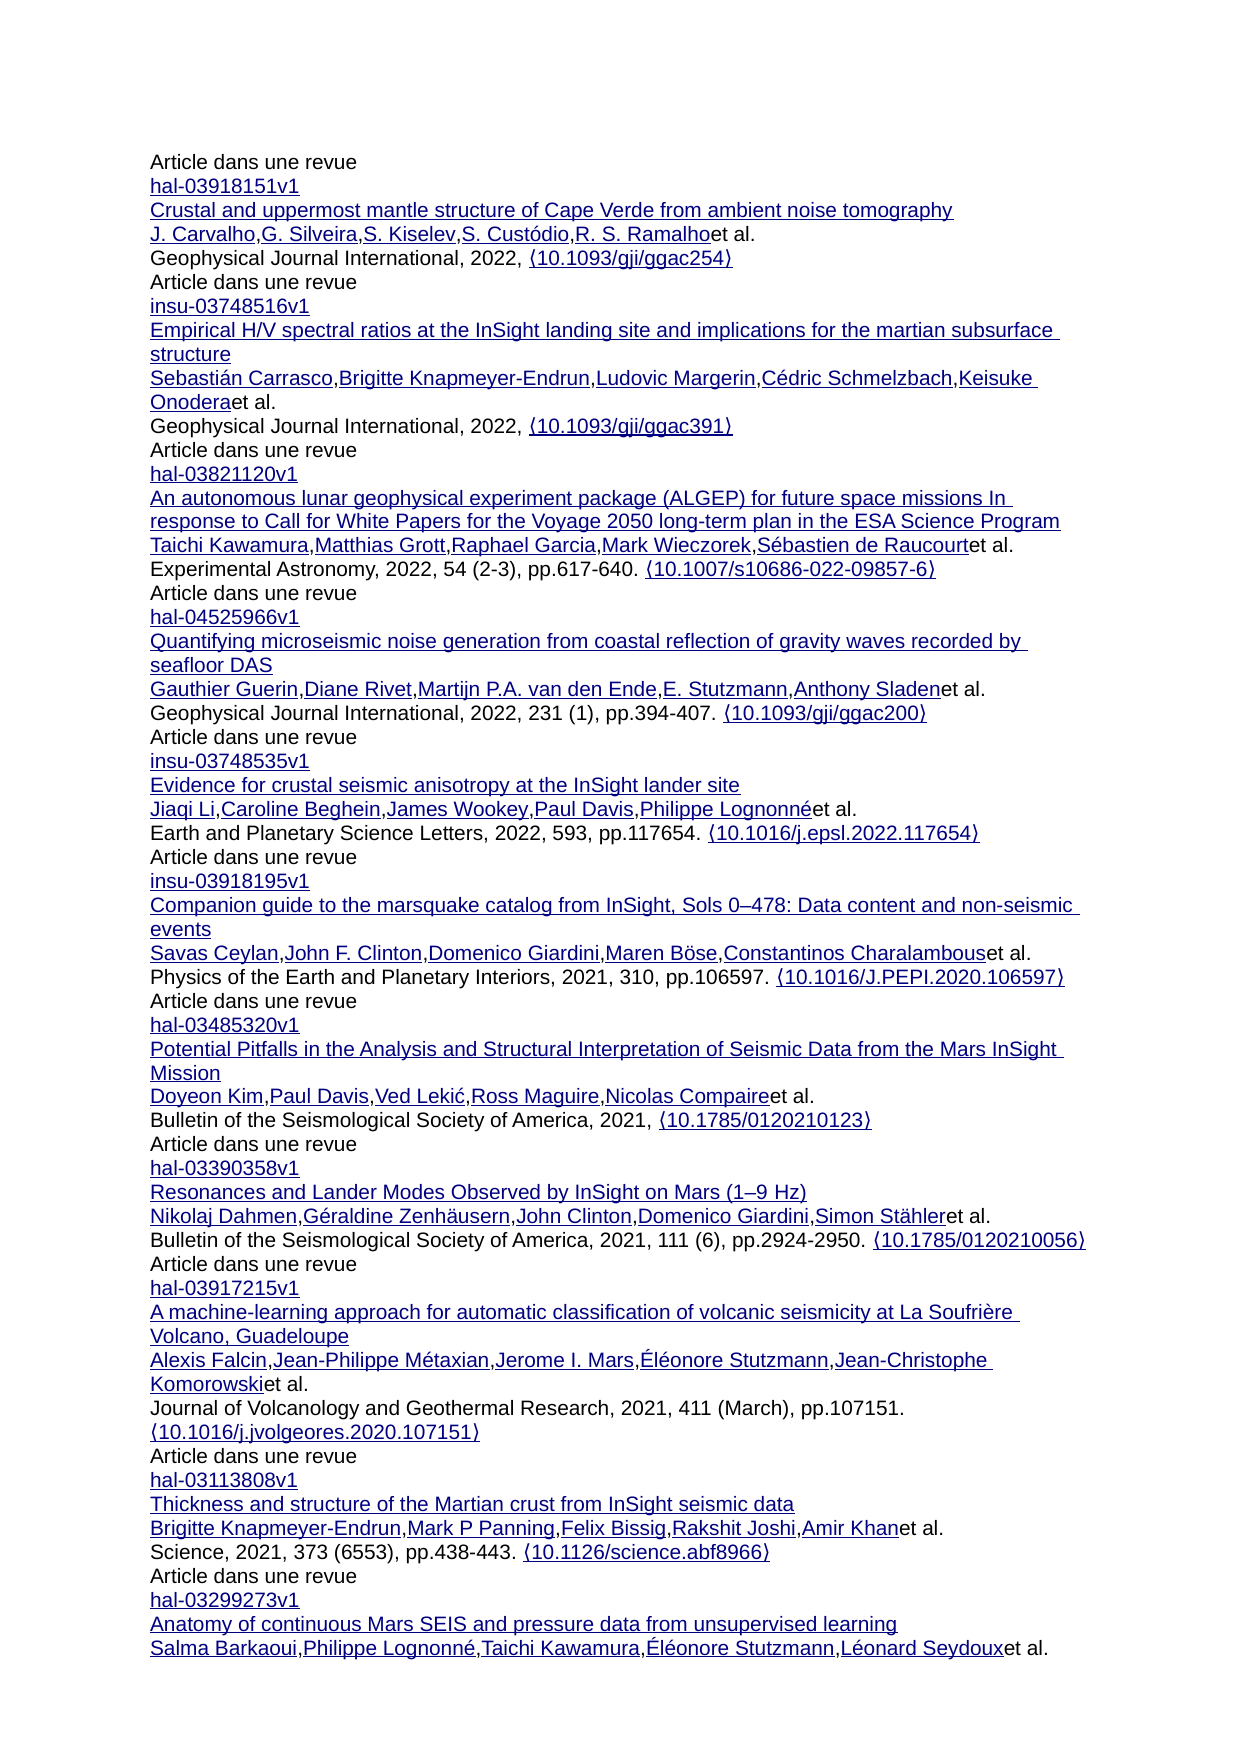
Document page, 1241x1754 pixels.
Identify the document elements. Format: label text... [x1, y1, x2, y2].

table_cell Potential Pitfalls in the Analysis and Structural Interpretation of Seismic Data from the Mars InSight Mission Doyeon Kim,Paul Davis,Ved Lekić,Ross Maguire,Nicolas Compaireet al. Bulletin of the Seismological Society of America, 2021, ⟨10.1785/0120210123⟩ Article dans une revue hal-03390358v1 [150, 1036, 1090, 1180]
table_cell A machine-learning approach for automatic classification of volcanic seismicity at La Soufrière Volcano, Guadeloupe Alexis Falcin,Jean-Philippe Métaxian,Jerome I. Mars,Éléonore Stutzmann,Jean-Christophe Komorowskiet al. Journal of Volcanology and Geothermal Research, 2021, 411 (March), pp.107151. ⟨10.1016/j.jvolgeores.2020.107151⟩ Article dans une revue hal-03113808v1 [150, 1300, 1090, 1492]
table_cell Anatomy of continuous Mars SEIS and pressure data from unsupervised learning Salma Barkaoui,Philippe Lognonné,Taichi Kawamura,Éléonore Stutzmann,Léonard Seydouxet al. [150, 1611, 1090, 1659]
table_cell Empirical H/V spectral ratios at the InSight landing site and implications for the martian subsurface structure Sebastián Carrasco,Brigitte Knapmeyer-Endrun,Ludovic Margerin,Cédric Schmelzbach,Keisuke Onoderaet al. Geophysical Journal International, 2022, ⟨10.1093/gji/ggac391⟩ Article dans une revue hal-03821120v1 [150, 318, 1090, 485]
table_cell An autonomous lunar geophysical experiment package (ALGEP) for future space missions In response to Call for White Papers for the Voyage 2050 long-term plan in the ESA Science Program Taichi Kawamura,Matthias Grott,Raphael Garcia,Mark Wieczorek,Sébastien de Raucourtet al. Experimental Astronomy, 2022, 54 (2-3), pp.617-640. ⟨10.1007/s10686-022-09857-6⟩ Article dans une revue hal-04525966v1 [150, 485, 1090, 629]
table_cell Companion guide to the marsquake catalog from InSight, Sols 0–478: Data content and non-seismic events Savas Ceylan,John F. Clinton,Domenico Giardini,Maren Böse,Constantinos Charalambouset al. Physics of the Earth and Planetary Interiors, 2021, 310, pp.106597. ⟨10.1016/J.PEPI.2020.106597⟩ Article dans une revue hal-03485320v1 [150, 893, 1090, 1036]
table_cell Crustal and uppermost mantle structure of Cape Verde from ambient noise tomography J. Carvalho,G. Silveira,S. Kiselev,S. Custódio,R. S. Ramalhoet al. Geophysical Journal International, 2022, ⟨10.1093/gji/ggac254⟩ Article dans une revue insu-03748516v1 [150, 198, 1090, 318]
table_cell Evidence for crustal seismic anisotropy at the InSight lander site Jiaqi Li,Caroline Beghein,James Wookey,Paul Davis,Philippe Lognonnéet al. Earth and Planetary Science Letters, 2022, 593, pp.117654. ⟨10.1016/j.epsl.2022.117654⟩ Article dans une revue insu-03918195v1 [150, 773, 1090, 893]
table_cell Quantifying microseismic noise generation from coastal reflection of gravity waves recorded by seafloor DAS Gauthier Guerin,Diane Rivet,Martijn P.A. van den Ende,E. Stutzmann,Anthony Sladenet al. Geophysical Journal International, 2022, 231 (1), pp.394-407. ⟨10.1093/gji/ggac200⟩ Article dans une revue insu-03748535v1 [150, 629, 1090, 773]
table_cell Thickness and structure of the Martian crust from InSight seismic data Brigitte Knapmeyer-Endrun,Mark P Panning,Felix Bissig,Rakshit Joshi,Amir Khanet al. Science, 2021, 373 (6553), pp.438-443. ⟨10.1126/science.abf8966⟩ Article dans une revue hal-03299273v1 [150, 1492, 1090, 1611]
table_cell Article dans une revue hal-03918151v1 [150, 150, 1090, 198]
table_cell Resonances and Lander Modes Observed by InSight on Mars (1–9 Hz) Nikolaj Dahmen,Géraldine Zenhäusern,John Clinton,Domenico Giardini,Simon Stähleret al. Bulletin of the Seismological Society of America, 2021, 111 (6), pp.2924-2950. ⟨10.1785/0120210056⟩ Article dans une revue hal-03917215v1 [150, 1180, 1090, 1300]
